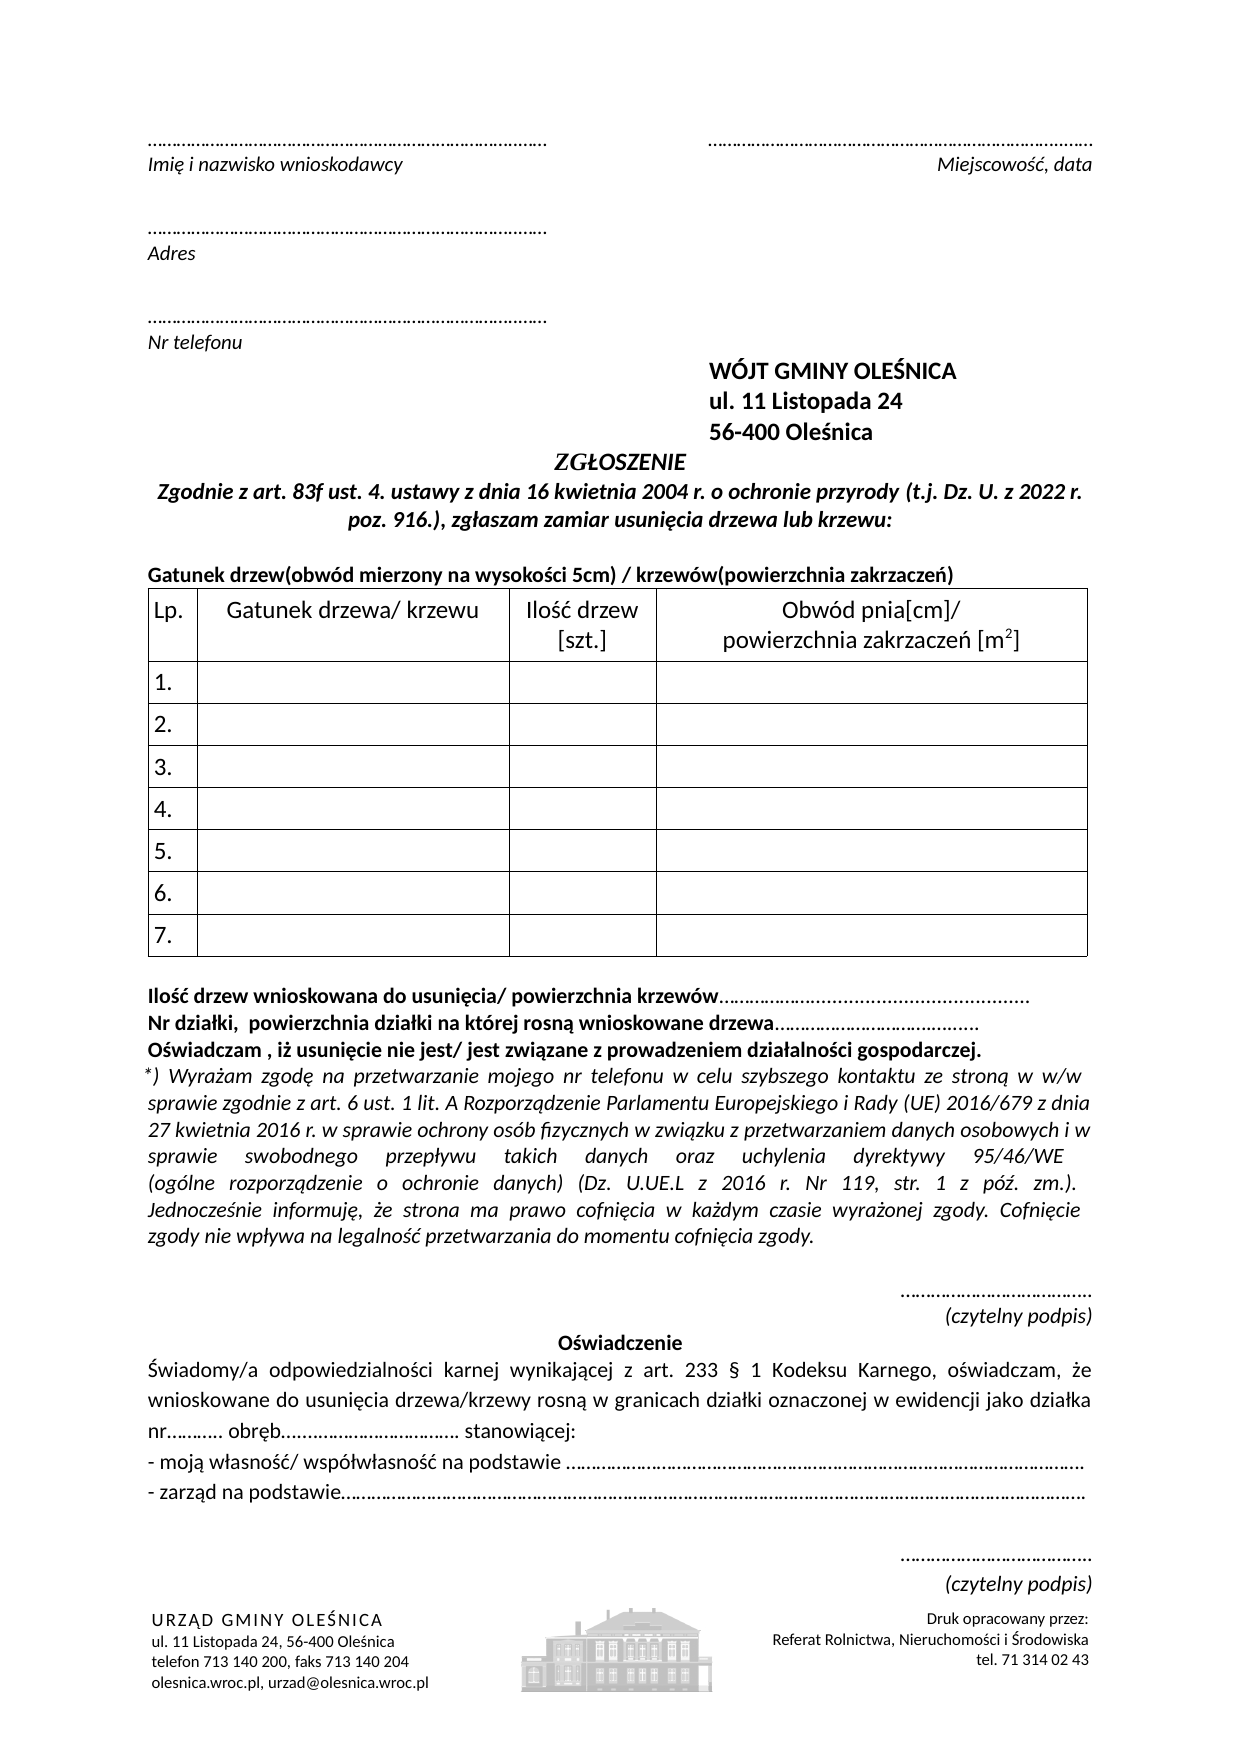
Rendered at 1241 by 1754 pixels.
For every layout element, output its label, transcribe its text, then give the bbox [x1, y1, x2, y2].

table_header Lp. [149, 589, 197, 661]
table_cell [657, 915, 1087, 956]
text Świadomy/a odpowiedzialności karnej wynikającej z art. 233 § 1 Kodeksu Karnego, oświadczam, że wnioskowane do usunięcia drzewa/krzewy rosną w granicach działki oznaczonej w ewidencji jako działka nr……….. obręb…....………………………. stanowiącej: [148, 1356, 1092, 1444]
text Gatunek drzew(obwód mierzony na wysokości 5cm) / krzewów(powierzchnia zakrzaczeń) [148, 561, 1092, 588]
table_cell [198, 788, 509, 829]
text (czytelny podpis) [148, 1570, 1092, 1597]
text - zarząd na podstawie…………………………………………………………………………………………………………………………………. [148, 1478, 1092, 1505]
table_cell [616, 328, 1104, 355]
table_header Gatunek drzewa/ krzewu [198, 589, 509, 661]
table_cell Nr telefonu [136, 328, 616, 355]
text ZGŁOSZENIE [148, 447, 1092, 477]
table_cell [616, 177, 1104, 240]
table_cell [657, 662, 1087, 703]
text WÓJT GMINY OLEŚNICA [709, 355, 1092, 386]
table_cell Adres [136, 240, 616, 265]
table_cell [657, 830, 1087, 871]
table_cell [657, 704, 1087, 745]
table_cell 3. [149, 746, 197, 787]
table_cell 1. [149, 662, 197, 703]
table_cell [616, 265, 1104, 328]
table_cell [510, 788, 656, 829]
text Oświadczam , iż usunięcie nie jest/ jest związane z prowadzeniem działalności gospodarczej. [148, 1036, 1092, 1063]
table_cell [198, 872, 509, 914]
table_cell 6. [149, 872, 197, 914]
table_cell [198, 662, 509, 703]
text Nr działki, powierzchnia działki na której rosną wnioskowane drzewa………………………….…...... [148, 1009, 1092, 1036]
picture [520, 1608, 713, 1692]
table_cell Imię i nazwisko wnioskodawcy [136, 152, 616, 177]
table_cell [510, 915, 656, 956]
text Oświadczenie [148, 1329, 1092, 1356]
table_cell [510, 746, 656, 787]
table_cell [657, 788, 1087, 829]
text Zgodnie z art. 83f ust. 4. ustawy z dnia 16 kwietnia 2004 r. o ochronie przyrody (t.j. Dz. U. z 2022 r. poz. 916.), zgłaszam zamiar usunięcia drzewa lub krzewu: [148, 477, 1092, 533]
table_header …………………………………………………………………..…… [136, 89, 616, 152]
text (czytelny podpis) [148, 1303, 1092, 1329]
text - moją własność/ współwłasność na podstawie …………………………………………………………………………………………. [148, 1448, 1092, 1474]
table_cell 5. [149, 830, 197, 871]
table_cell [657, 872, 1087, 914]
table_header Ilość drzew [szt.] [510, 589, 656, 661]
text ul. 11 Listopada 24 [709, 386, 1092, 416]
table_header Obwód pnia[cm]/ powierzchnia zakrzaczeń [m2] [657, 589, 1087, 661]
table_cell [198, 830, 509, 871]
text 56-400 Oleśnica [709, 416, 1092, 447]
table_cell [510, 704, 656, 745]
table_cell Miejscowość, data [616, 152, 1104, 177]
table_cell [198, 704, 509, 745]
text Ilość drzew wnioskowana do usunięcia/ powierzchnia krzewów………………........................................ [148, 983, 1092, 1009]
text ……………………………….. [148, 1540, 1092, 1566]
table_cell …………………………………………………………………..…… [136, 177, 616, 240]
table_cell [510, 662, 656, 703]
table_header ………………………………………………………………..…… [616, 89, 1104, 152]
table_cell …………………………………………………………………..…… [136, 265, 616, 328]
table_cell [510, 872, 656, 914]
table_cell [198, 746, 509, 787]
table_cell 2. [149, 704, 197, 745]
table_cell [657, 746, 1087, 787]
text ……………………………….. [148, 1276, 1092, 1303]
text *) Wyrażam zgodę na przetwarzanie mojego nr telefonu w celu szybszego kontaktu ze stroną w w/w sprawie zgodnie z art. 6 ust. 1 lit. A Rozporządzenie Parlamentu Europejskiego i Rady (UE) 2016/679 z dnia 27 kwietnia 2016 r. w sprawie ochrony osób fizycznych w związku z przetwarzaniem danych osobowych i w sprawie swobodnego przepływu takich danych oraz uchylenia dyrektywy 95/46/WE (ogólne rozporządzenie o ochronie danych) (Dz. U.UE.L z 2016 r. Nr 119, str. 1 z póź. zm.). Jednocześnie informuję, że strona ma prawo cofnięcia w każdym czasie wyrażonej zgody. Cofnięcie zgody nie wpływa na legalność przetwarzania do momentu cofnięcia zgody. [142, 1063, 1092, 1249]
table_cell 4. [149, 788, 197, 829]
table_cell [198, 915, 509, 956]
table_cell [616, 240, 1104, 265]
table_cell 7. [149, 915, 197, 956]
table_cell [510, 830, 656, 871]
